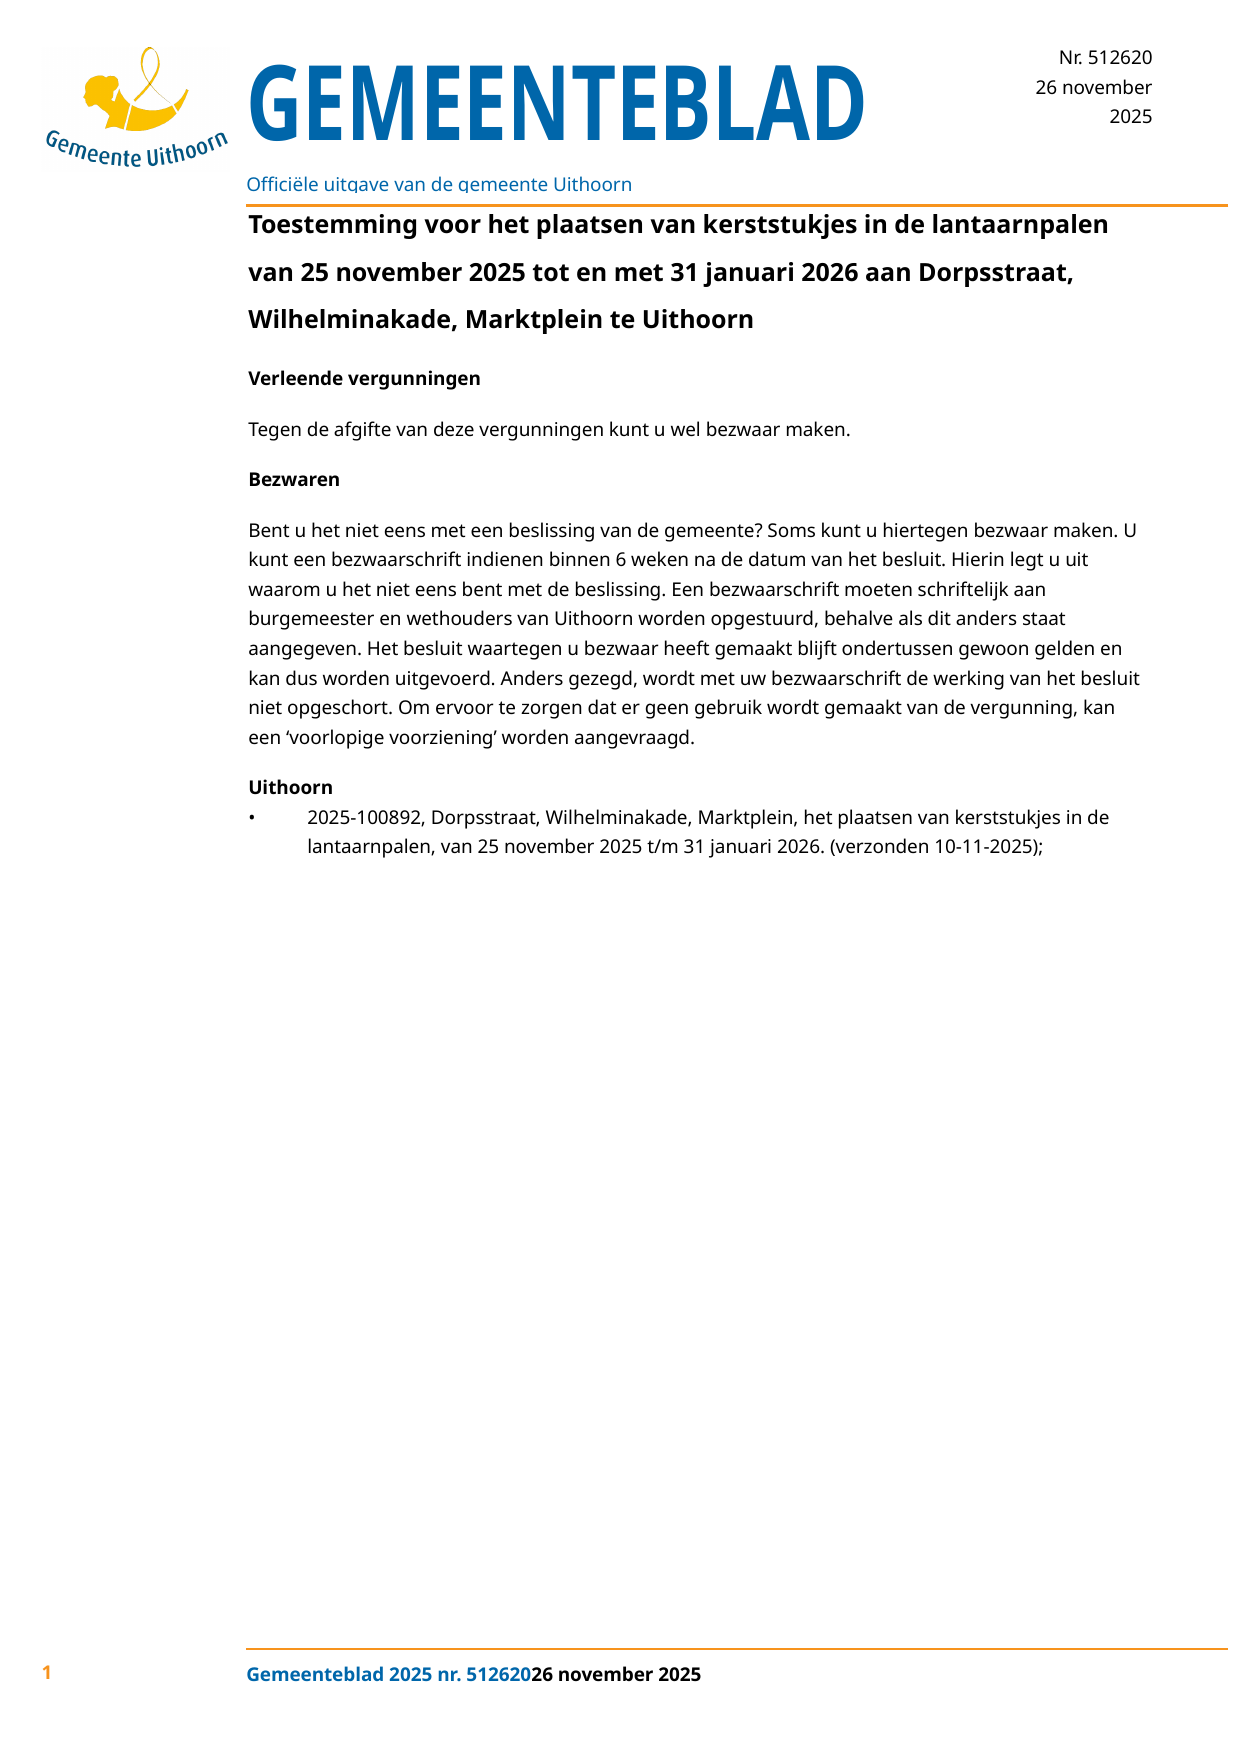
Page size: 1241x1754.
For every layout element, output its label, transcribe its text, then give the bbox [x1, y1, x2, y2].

text Bezwaren [248, 466, 1152, 492]
text Toestemming voor het plaatsen van kerststukjes in de lantaarnpalen van 25 november 2025 tot en met 31 januari 2026 aan Dorpsstraat, Wilhelminakade, Marktplein te Uithoorn [248, 207, 1152, 336]
text Bent u het niet eens met een beslissing van de gemeente? Soms kunt u hiertegen bezwaar maken. U kunt een bezwaarschrift indienen binnen 6 weken na de datum van het besluit. Hierin legt u uit waarom u het niet eens bent met de beslissing. Een bezwaarschrift moeten schriftelijk aan burgemeester en wethouders van Uithoorn worden opgestuurd, behalve als dit anders staat aangegeven. Het besluit waartegen u bezwaar heeft gemaakt blijft ondertussen gewoon gelden en kan dus worden uitgevoerd. Anders gezegd, wordt met uw bezwaarschrift de werking van het besluit niet opgeschort. Om ervoor te zorgen dat er geen gebruik wordt gemaakt van de vergunning, kan een ‘voorlopige voorziening’ worden aangevraagd. [248, 517, 1152, 749]
text Verleende vergunningen [248, 366, 1152, 391]
list 2025-100892, Dorpsstraat, Wilhelminakade, Marktplein, het plaatsen van kerststukjes in de lantaarnpalen, van 25 november 2025 t/m 31 januari 2026. (verzonden 10-11-2025); [248, 804, 1152, 859]
text Uithoorn [248, 774, 1152, 800]
picture [41, 47, 231, 172]
text Tegen de afgifte van deze vergunningen kunt u wel bezwaar maken. [248, 416, 1152, 442]
